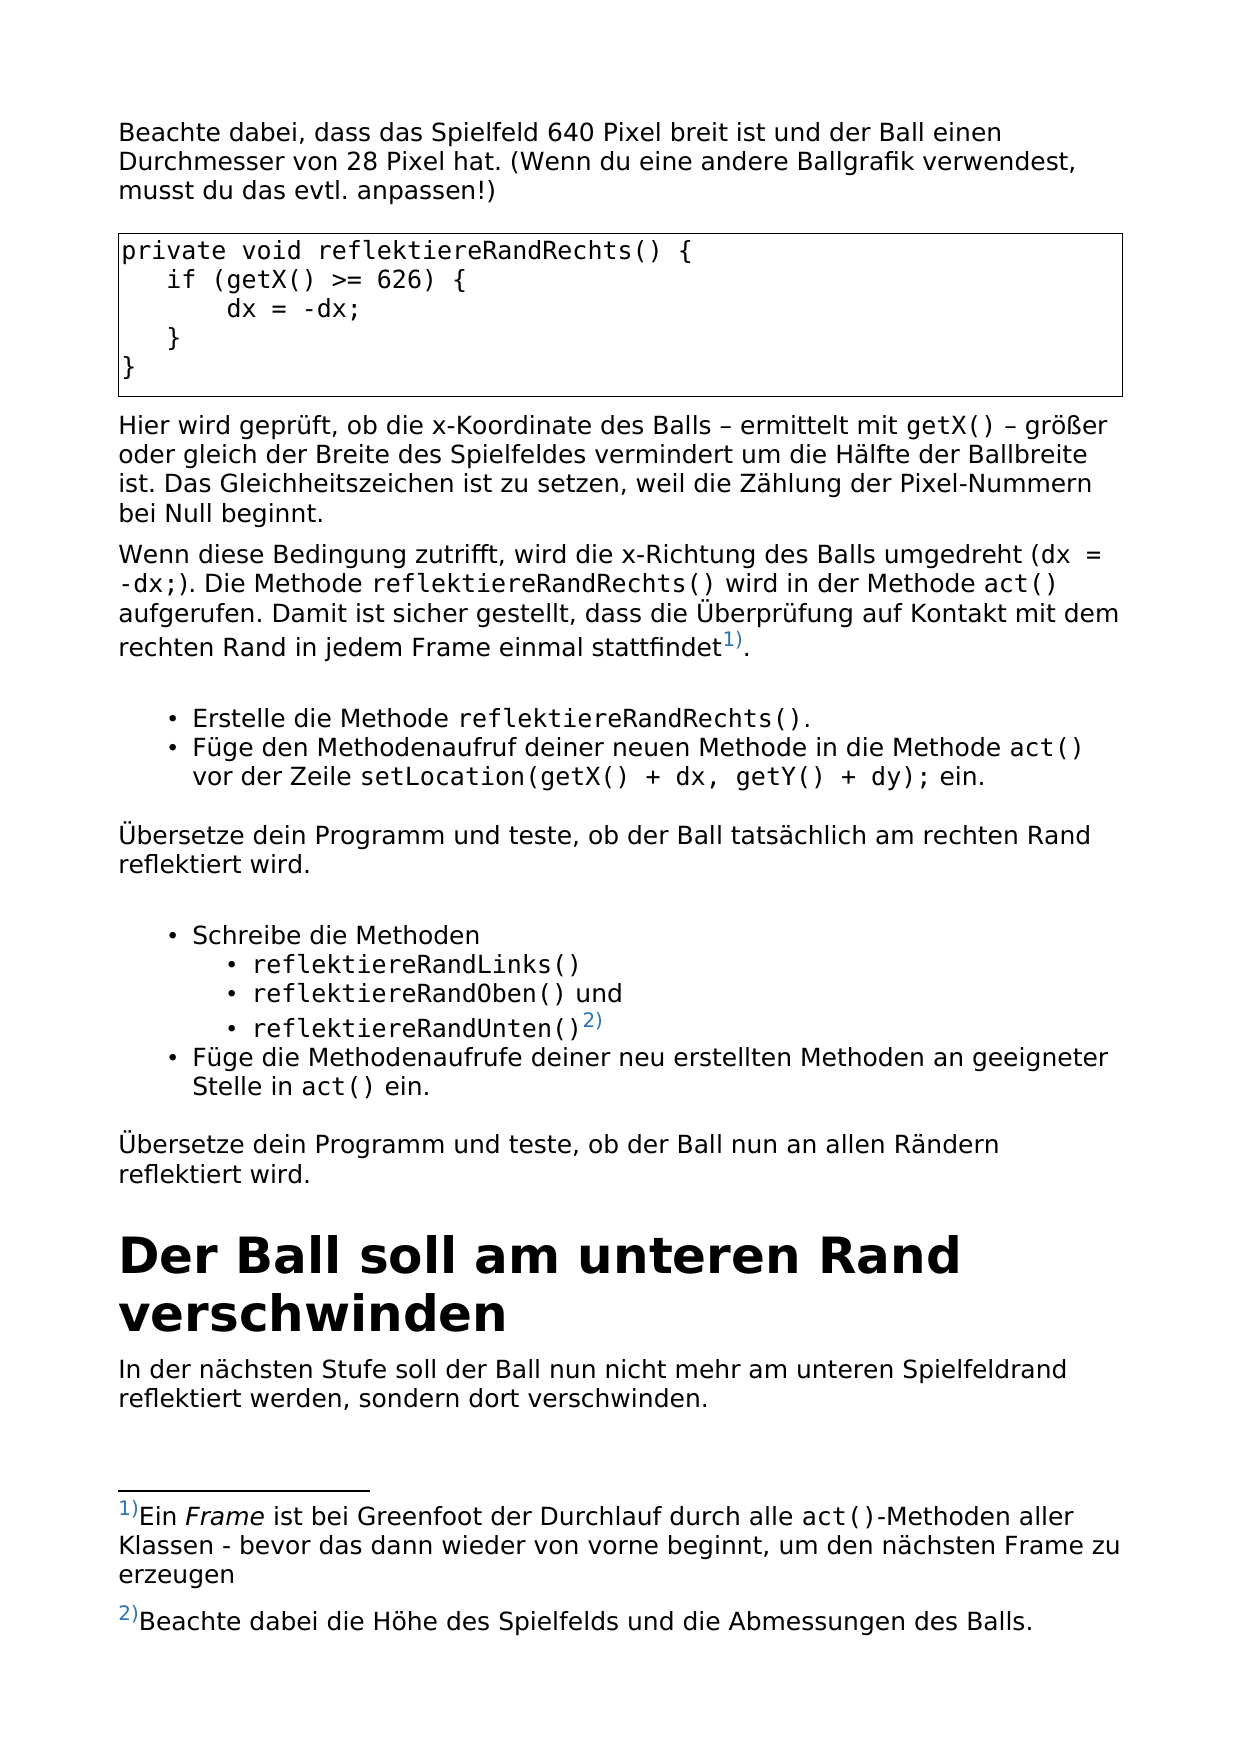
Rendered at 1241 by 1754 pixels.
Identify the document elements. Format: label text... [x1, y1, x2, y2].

list Beachte dabei die Höhe des Spielfelds und die Abmessungen des Balls. [118, 1602, 1122, 1636]
list reflektiereRandLinks() [236, 951, 1122, 980]
text Ein Frame ist bei Greenfoot der Durchlauf durch alle act()-Methoden aller Klassen - bevor das dann wieder von vorne beginnt, um den nächsten Frame zu erzeugen [118, 1497, 1122, 1589]
list reflektiereRandOben() und [236, 980, 1122, 1009]
text Beachte dabei, dass das Spielfeld 640 Pixel breit ist und der Ball einen Durchmesser von 28 Pixel hat. (Wenn du eine andere Ballgrafik verwendest, musst du das evtl. anpassen!) [118, 118, 1122, 206]
text In der nächsten Stufe soll der Ball nun nicht mehr am unteren Spielfeldrand reflektiert werden, son­dern dort verschwinden. [118, 1356, 1122, 1414]
list Füge den Methodenaufruf deiner neuen Methode in die Methode act() vor der Zeile setLocation(getX() + dx, getY() + dy); ein. [177, 733, 1122, 792]
text Wenn diese Bedingung zutrifft, wird die x-Richtung des Balls umgedreht (dx = -dx;). Die Methode reflektiereRandRechts() wird in der Methode act() aufgerufen. Damit ist sicher gestellt, dass die Überprüfung auf Kontakt mit dem rechten Rand in jedem Frame einmal stattfindet. [118, 541, 1122, 662]
subtitle Der Ball soll am unteren Rand verschwinden [118, 1227, 1122, 1343]
list Füge die Methodenaufrufe deiner neu erstellten Methoden an geeigneter Stelle in act() ein. [177, 1043, 1122, 1101]
text Übersetze dein Programm und teste, ob der Ball tatsächlich am rechten Rand reflektiert wird. [118, 821, 1122, 879]
list Schreibe die Methoden [177, 921, 1122, 951]
text Übersetze dein Programm und teste, ob der Ball nun an allen Rändern reflektiert wird. [118, 1131, 1122, 1189]
table_header private void reflektiereRandRechts() { if (getX() >= 626) { dx = -dx; } } [119, 234, 1122, 396]
list reflektiereRandUnten() [236, 1009, 1122, 1043]
list Erstelle die Methode reflektiereRandRechts(). [177, 704, 1122, 733]
text Hier wird geprüft, ob die x-Koordinate des Balls – ermittelt mit getX() – größer oder gleich der Breite des Spielfeldes vermindert um die Hälfte der Ballbreite ist. Das Gleichheitszeichen ist zu setzen, weil die Zählung der Pixel-Nummern bei Null beginnt. [118, 411, 1122, 528]
